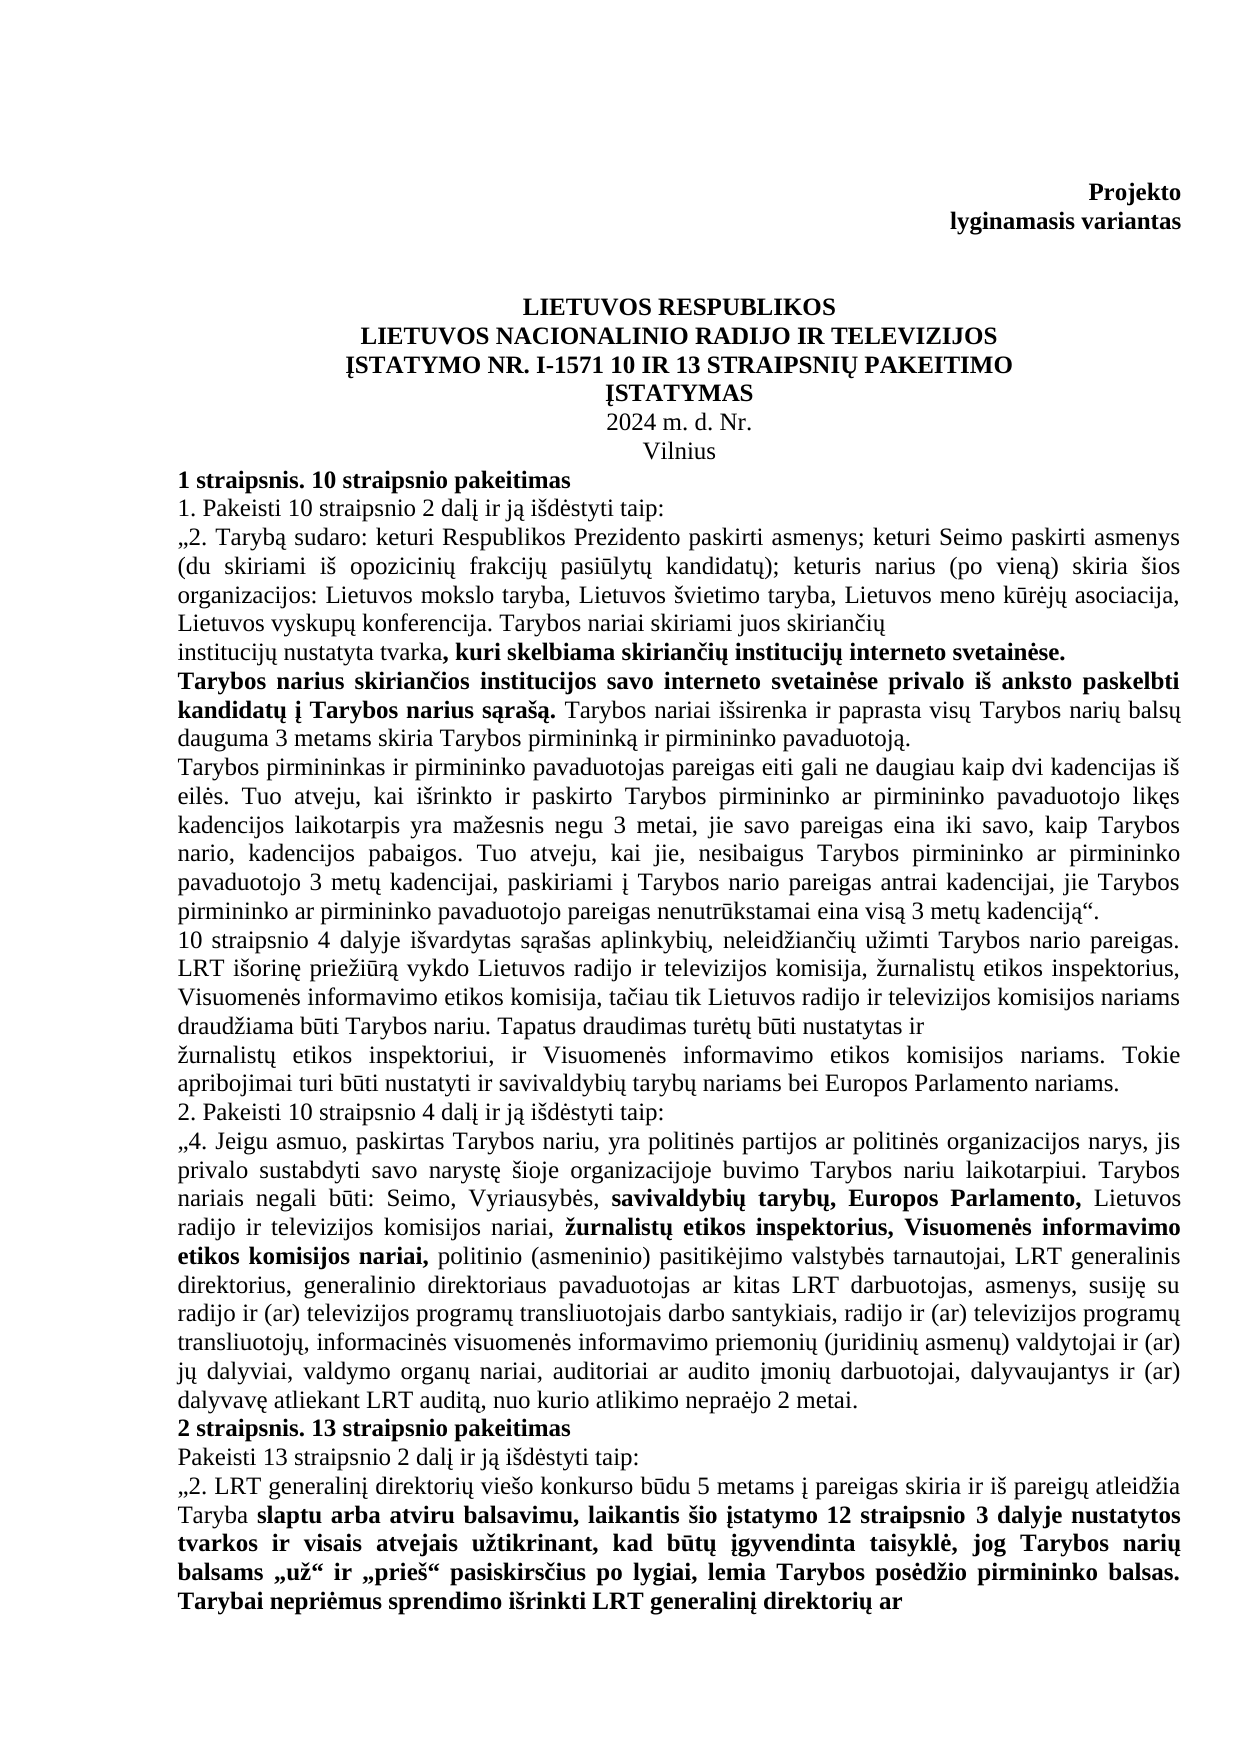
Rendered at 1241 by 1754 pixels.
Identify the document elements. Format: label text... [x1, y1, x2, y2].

text Pakeisti 13 straipsnio 2 dalį ir ją išdėstyti taip: [177, 1442, 1181, 1471]
text Tarybos pirmininkas ir pirmininko pavaduotojas pareigas eiti gali ne daugiau kaip dvi kadencijas iš eilės. Tuo atveju, kai išrinkto ir paskirto Tarybos pirmininko ar pirmininko pavaduotojo likęs kadencijos laikotarpis yra mažesnis negu 3 metai, jie savo pareigas eina iki savo, kaip Tarybos nario, kadencijos pabaigos. Tuo atveju, kai jie, nesibaigus Tarybos pirmininko ar pirmininko pavaduotojo 3 metų kadencijai, paskiriami į Tarybos nario pareigas antrai kadencijai, jie Tarybos pirmininko ar pirmininko pavaduotojo pareigas nenutrūkstamai eina visą 3 metų kadenciją“. [177, 752, 1181, 925]
text Projekto [177, 177, 1181, 206]
text „2. Tarybą sudaro: keturi Respublikos Prezidento paskirti asmenys; keturi Seimo paskirti asmenys (du skiriami iš opozicinių frakcijų pasiūlytų kandidatų); keturis narius (po vieną) skiria šios organizacijos: Lietuvos mokslo taryba, Lietuvos švietimo taryba, Lietuvos meno kūrėjų asociacija, Lietuvos vyskupų konferencija. Tarybos nariai skiriami juos skiriančių [177, 522, 1181, 637]
text ĮSTATYMO NR. I-1571 10 IR 13 STRAIPSNIŲ PAKEITIMO [177, 350, 1181, 378]
text 2. Pakeisti 10 straipsnio 4 dalį ir ją išdėstyti taip: [177, 1097, 1181, 1126]
text LIETUVOS NACIONALINIO RADIJO IR TELEVIZIJOS [177, 321, 1181, 350]
text lyginamasis variantas [177, 206, 1181, 235]
text institucijų nustatyta tvarka, kuri skelbiama skiriančių institucijų interneto svetainėse. [177, 637, 1181, 666]
text žurnalistų etikos inspektoriui, ir Visuomenės informavimo etikos komisijos nariams. Tokie apribojimai turi būti nustatyti ir savivaldybių tarybų nariams bei Europos Parlamento nariams. [177, 1040, 1181, 1097]
text ĮSTATYMAS [177, 378, 1181, 407]
text „2. LRT generalinį direktorių viešo konkurso būdu 5 metams į pareigas skiria ir iš pareigų atleidžia Taryba slaptu arba atviru balsavimu, laikantis šio įstatymo 12 straipsnio 3 dalyje nustatytos tvarkos ir visais atvejais užtikrinant, kad būtų įgyvendinta taisyklė, jog Tarybos narių balsams „už“ ir „prieš“ pasiskirsčius po lygiai, lemia Tarybos posėdžio pirmininko balsas. Tarybai nepriėmus sprendimo išrinkti LRT generalinį direktorių ar [177, 1471, 1181, 1615]
text Vilnius [177, 436, 1181, 465]
text 2 straipsnis. 13 straipsnio pakeitimas [177, 1413, 1181, 1442]
text „4. Jeigu asmuo, paskirtas Tarybos nariu, yra politinės partijos ar politinės organizacijos narys, jis privalo sustabdyti savo narystę šioje organizacijoje buvimo Tarybos nariu laikotarpiui. Tarybos nariais negali būti: Seimo, Vyriausybės, savivaldybių tarybų, Europos Parlamento, Lietuvos radijo ir televizijos komisijos nariai, žurnalistų etikos inspektorius, Visuomenės informavimo etikos komisijos nariai, politinio (asmeninio) pasitikėjimo valstybės tarnautojai, LRT generalinis direktorius, generalinio direktoriaus pavaduotojas ar kitas LRT darbuotojas, asmenys, susiję su radijo ir (ar) televizijos programų transliuotojais darbo santykiais, radijo ir (ar) televizijos programų transliuotojų, informacinės visuomenės informavimo priemonių (juridinių asmenų) valdytojai ir (ar) jų dalyviai, valdymo organų nariai, auditoriai ar audito įmonių darbuotojai, dalyvaujantys ir (ar) dalyvavę atliekant LRT auditą, nuo kurio atlikimo nepraėjo 2 metai. [177, 1126, 1181, 1413]
text 10 straipsnio 4 dalyje išvardytas sąrašas aplinkybių, neleidžiančių užimti Tarybos nario pareigas. LRT išorinę priežiūrą vykdo Lietuvos radijo ir televizijos komisija, žurnalistų etikos inspektorius, Visuomenės informavimo etikos komisija, tačiau tik Lietuvos radijo ir televizijos komisijos nariams draudžiama būti Tarybos nariu. Tapatus draudimas turėtų būti nustatytas ir [177, 925, 1181, 1040]
text Tarybos narius skiriančios institucijos savo interneto svetainėse privalo iš anksto paskelbti kandidatų į Tarybos narius sąrašą. Tarybos nariai išsirenka ir paprasta visų Tarybos narių balsų dauguma 3 metams skiria Tarybos pirmininką ir pirmininko pavaduotoją. [177, 666, 1181, 752]
text LIETUVOS RESPUBLIKOS [177, 292, 1181, 321]
text 1. Pakeisti 10 straipsnio 2 dalį ir ją išdėstyti taip: [177, 493, 1181, 522]
text 1 straipsnis. 10 straipsnio pakeitimas [177, 465, 1181, 493]
text 2024 m. d. Nr. [177, 407, 1181, 436]
